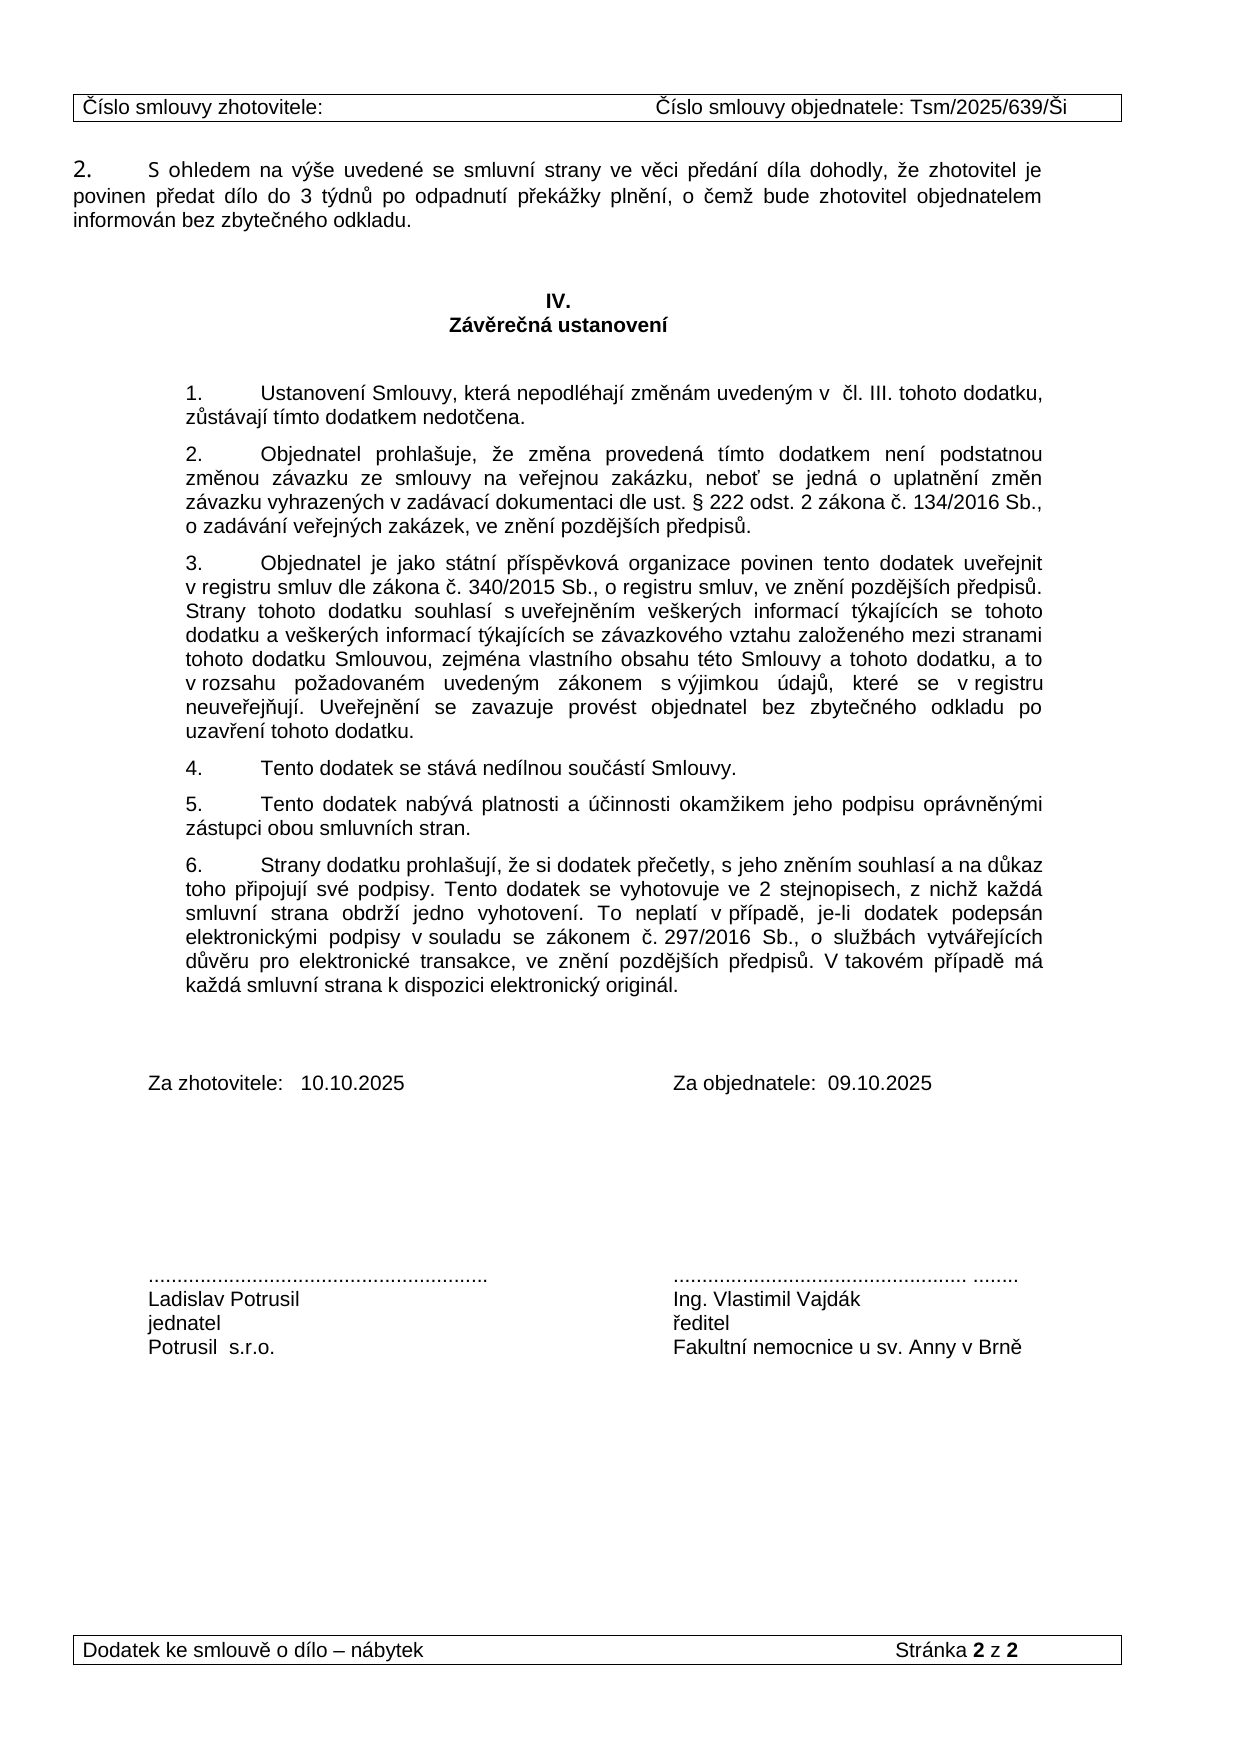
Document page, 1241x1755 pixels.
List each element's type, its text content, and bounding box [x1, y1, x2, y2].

list Objednatel prohlašuje, že změna provedená tímto dodatkem není podstatnou změnou závazku ze smlouvy na veřejnou zakázku, neboť se jedná o uplatnění změn závazku vyhrazených v zadávací dokumentaci dle ust. § 222 odst. 2 zákona č. 134/2016 Sb., o zadávání veřejných zakázek, ve znění pozdějších předpisů. [185, 442, 1043, 538]
text Závěrečná ustanovení [73, 313, 1043, 337]
list Strany dodatku prohlašují, že si dodatek přečetly, s jeho zněním souhlasí a na důkaz toho připojují své podpisy. Tento dodatek se vyhotovuje ve 2 stejnopisech, z nichž každá smluvní strana obdrží jedno vyhotovení. To neplatí v případě, je-li dodatek podepsán elektronickými podpisy v souladu se zákonem č. 297/2016 Sb., o službách vytvářejících důvěru pro elektronické transakce, ve znění pozdějších předpisů. V takovém případě má každá smluvní strana k dispozici elektronický originál. [185, 853, 1043, 997]
list Ustanovení Smlouvy, která nepodléhají změnám uvedeným v čl. III. tohoto dodatku, zůstávají tímto dodatkem nedotčena. [185, 381, 1043, 429]
text Potrusil s.r.o. Fakultní nemocnice u sv. Anny v Brně [73, 1335, 1122, 1359]
text IV. [73, 289, 1043, 313]
list Tento dodatek se stává nedílnou součástí Smlouvy. [185, 755, 1043, 779]
text Za zhotovitele: 10.10.2025 Za objednatele: 09.10.2025 [73, 1071, 1122, 1095]
text ........................................................... ................................................... ........ [73, 1263, 1122, 1287]
list Objednatel je jako státní příspěvková organizace povinen tento dodatek uveřejnit v registru smluv dle zákona č. 340/2015 Sb., o registru smluv, ve znění pozdějších předpisů. Strany tohoto dodatku souhlasí s uveřejněním veškerých informací týkajících se tohoto dodatku a veškerých informací týkajících se závazkového vztahu založeného mezi stranami tohoto dodatku Smlouvou, zejména vlastního obsahu této Smlouvy a tohoto dodatku, a to v rozsahu požadovaném uvedeným zákonem s výjimkou údajů, které se v registru neuveřejňují. Uveřejnění se zavazuje provést objednatel bez zbytečného odkladu po uzavření tohoto dodatku. [185, 551, 1043, 742]
text jednatel ředitel [73, 1311, 1122, 1335]
list Tento dodatek nabývá platnosti a účinnosti okamžikem jeho podpisu oprávněnými zástupci obou smluvních stran. [185, 792, 1043, 840]
list S ohledem na výše uvedené se smluvní strany ve věci předání díla dohodly, že zhotovitel je povinen předat dílo do 3 týdnů po odpadnutí překážky plnění, o čemž bude zhotovitel objednatelem informován bez zbytečného odkladu. [73, 153, 1043, 232]
text Ladislav Potrusil Ing. Vlastimil Vajdák [73, 1287, 1122, 1311]
